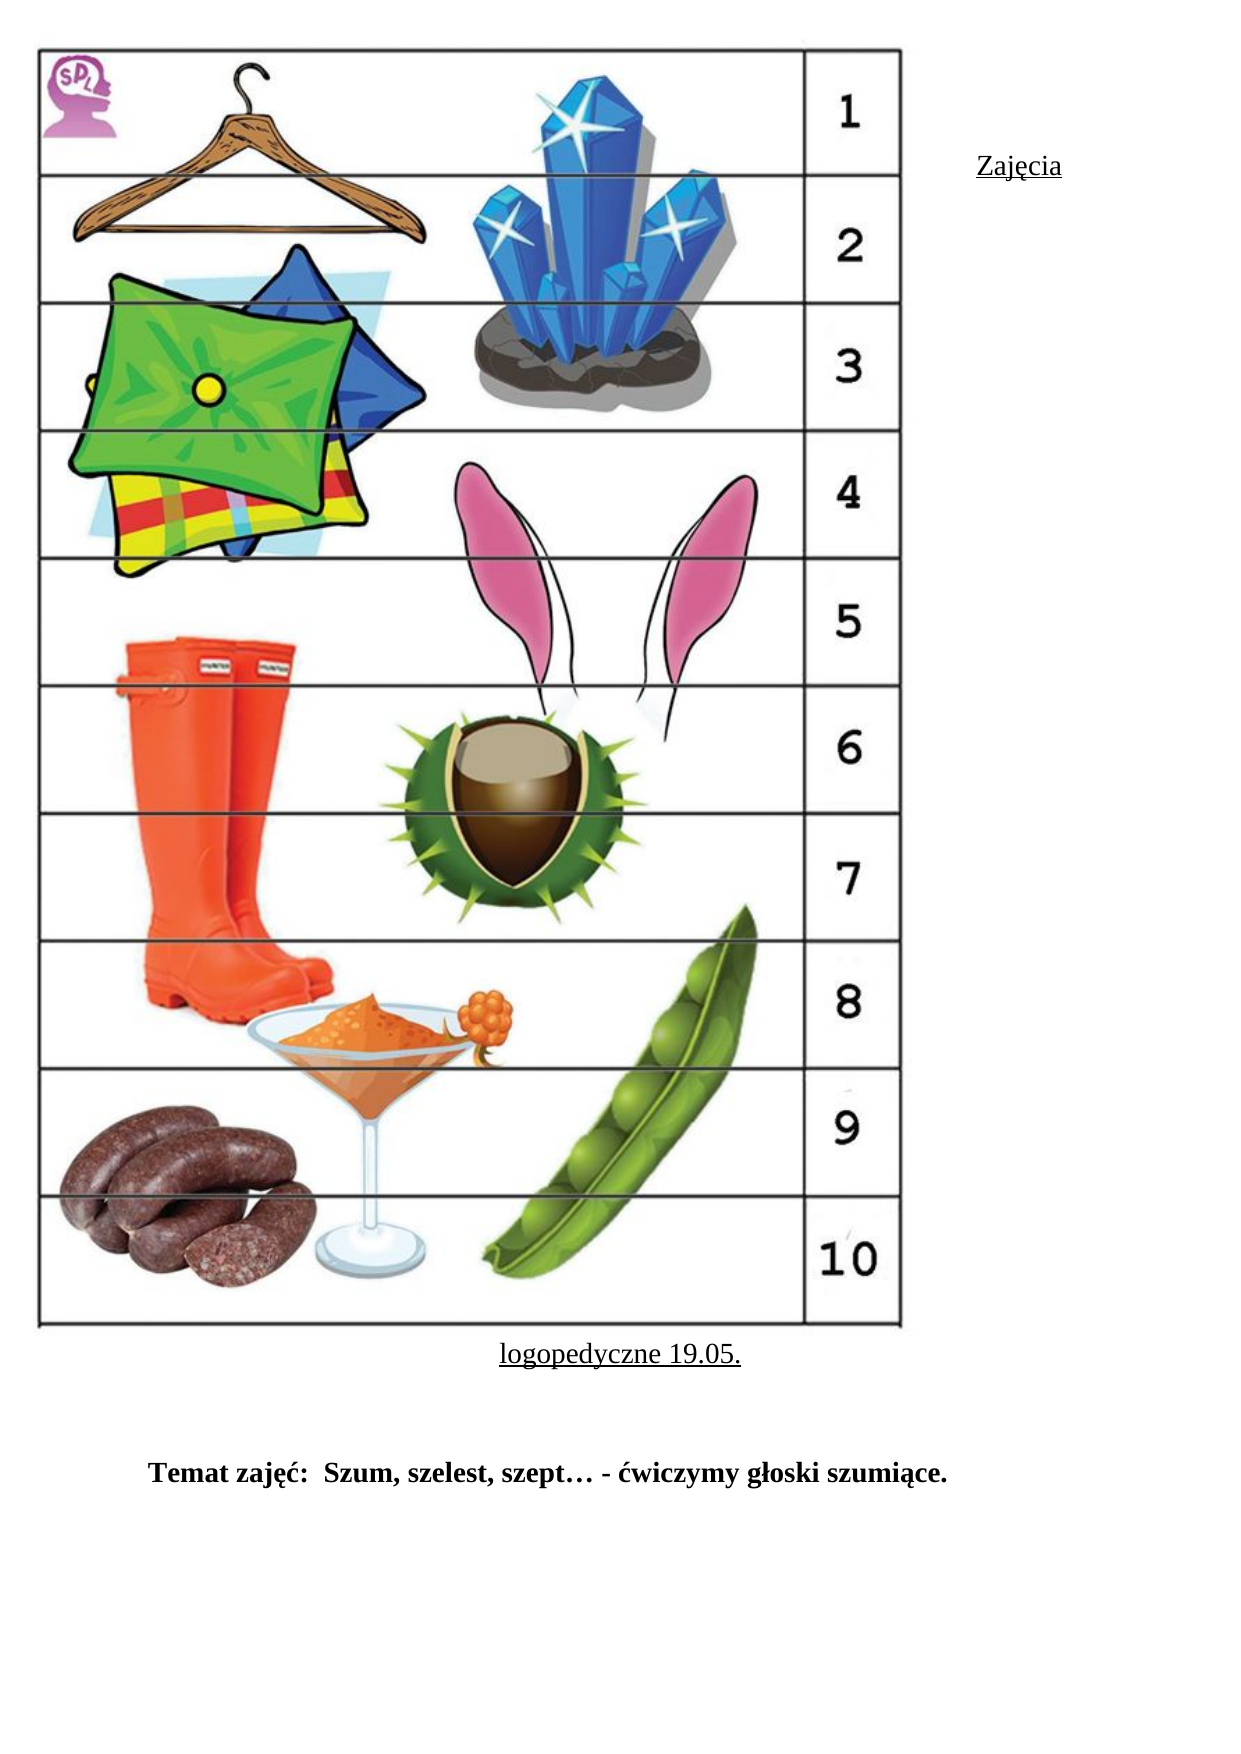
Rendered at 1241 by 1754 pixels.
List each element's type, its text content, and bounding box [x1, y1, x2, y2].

text Zajęcia logopedyczne 19.05. [148, 148, 1093, 1369]
picture [0, 0, 945, 1336]
text Temat zajęć: Szum, szelest, szept… - ćwiczymy głoski szumiące. [148, 1455, 1093, 1488]
